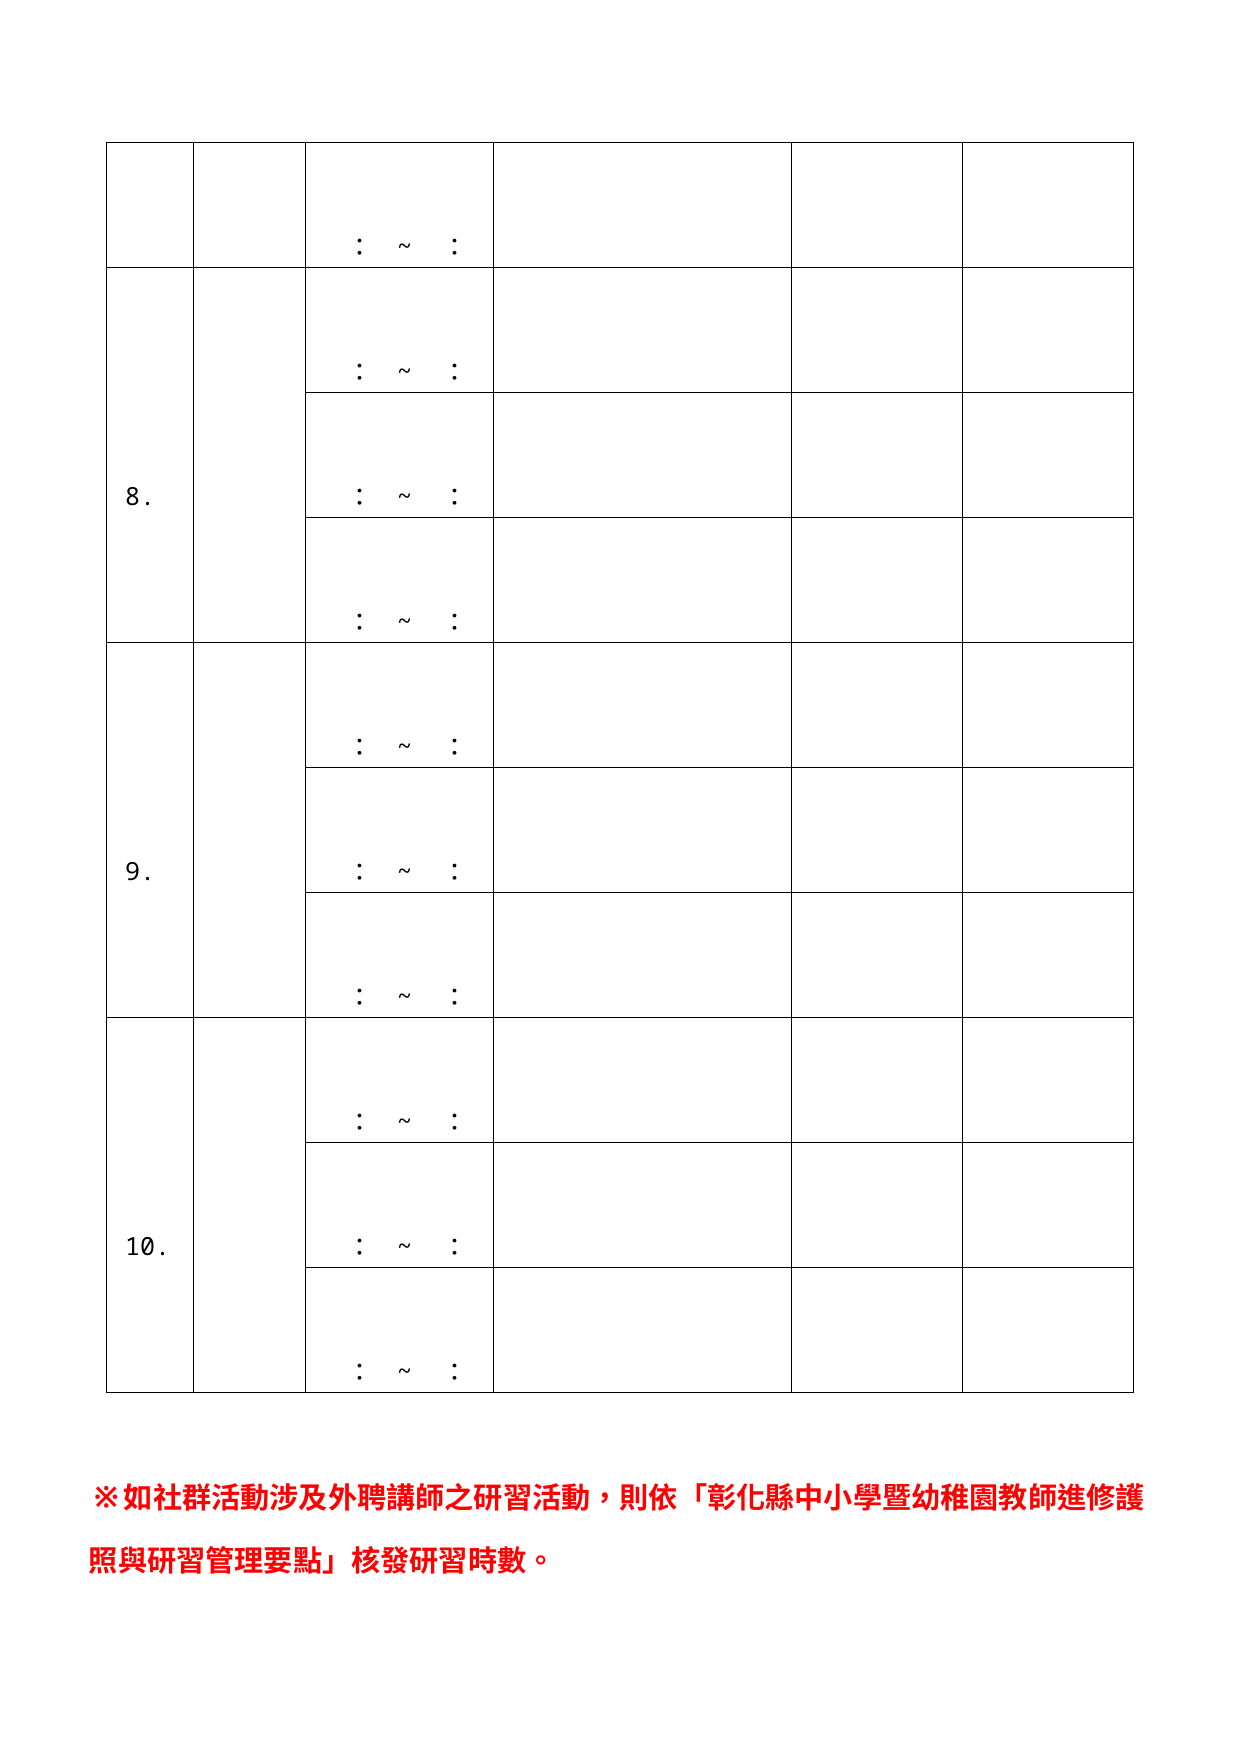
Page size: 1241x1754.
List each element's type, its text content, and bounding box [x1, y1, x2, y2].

table_cell [494, 143, 791, 267]
table_cell [194, 1018, 305, 1392]
table_cell [194, 143, 305, 267]
table_cell [963, 1018, 1133, 1142]
table_cell [107, 143, 193, 267]
table_cell [963, 143, 1133, 267]
table_cell ： ~ ： [306, 1268, 493, 1392]
table_cell [792, 1143, 962, 1267]
table_cell [963, 1268, 1133, 1392]
table_cell [963, 1143, 1133, 1267]
table_cell [107, 1018, 193, 1392]
table_cell [494, 268, 791, 392]
text ※如社群活動涉及外聘講師之研習活動，則依「彰化縣中小學暨幼稚園教師進修護照與研習管理要點」核發研習時數。 [89, 1454, 1152, 1579]
table_cell [494, 893, 791, 1017]
table_cell ： ~ ： [306, 893, 493, 1017]
table_cell [792, 143, 962, 267]
table_cell ： ~ ： [306, 143, 493, 267]
table_cell [107, 643, 193, 1017]
table_cell ： ~ ： [306, 268, 493, 392]
table_cell [792, 893, 962, 1017]
table_cell [494, 1268, 791, 1392]
table_cell [494, 518, 791, 642]
table_cell [963, 643, 1133, 767]
table_cell [494, 1018, 791, 1142]
table_cell [963, 268, 1133, 392]
table_cell [494, 768, 791, 892]
table_cell [792, 518, 962, 642]
table_cell [494, 1143, 791, 1267]
table_cell ： ~ ： [306, 643, 493, 767]
table_cell [194, 643, 305, 1017]
table_cell [792, 1268, 962, 1392]
table_cell [963, 893, 1133, 1017]
table_cell [494, 393, 791, 517]
table_cell ： ~ ： [306, 393, 493, 517]
table_cell [963, 393, 1133, 517]
table_cell ： ~ ： [306, 1018, 493, 1142]
table_cell [194, 268, 305, 642]
table_cell [792, 1018, 962, 1142]
table_cell [107, 268, 193, 642]
table_cell [963, 768, 1133, 892]
table_cell [792, 393, 962, 517]
table_cell ： ~ ： [306, 1143, 493, 1267]
table_cell [792, 768, 962, 892]
table_cell [963, 518, 1133, 642]
table_cell [792, 643, 962, 767]
table_cell [792, 268, 962, 392]
table_cell ： ~ ： [306, 518, 493, 642]
table_cell ： ~ ： [306, 768, 493, 892]
table_cell [494, 643, 791, 767]
